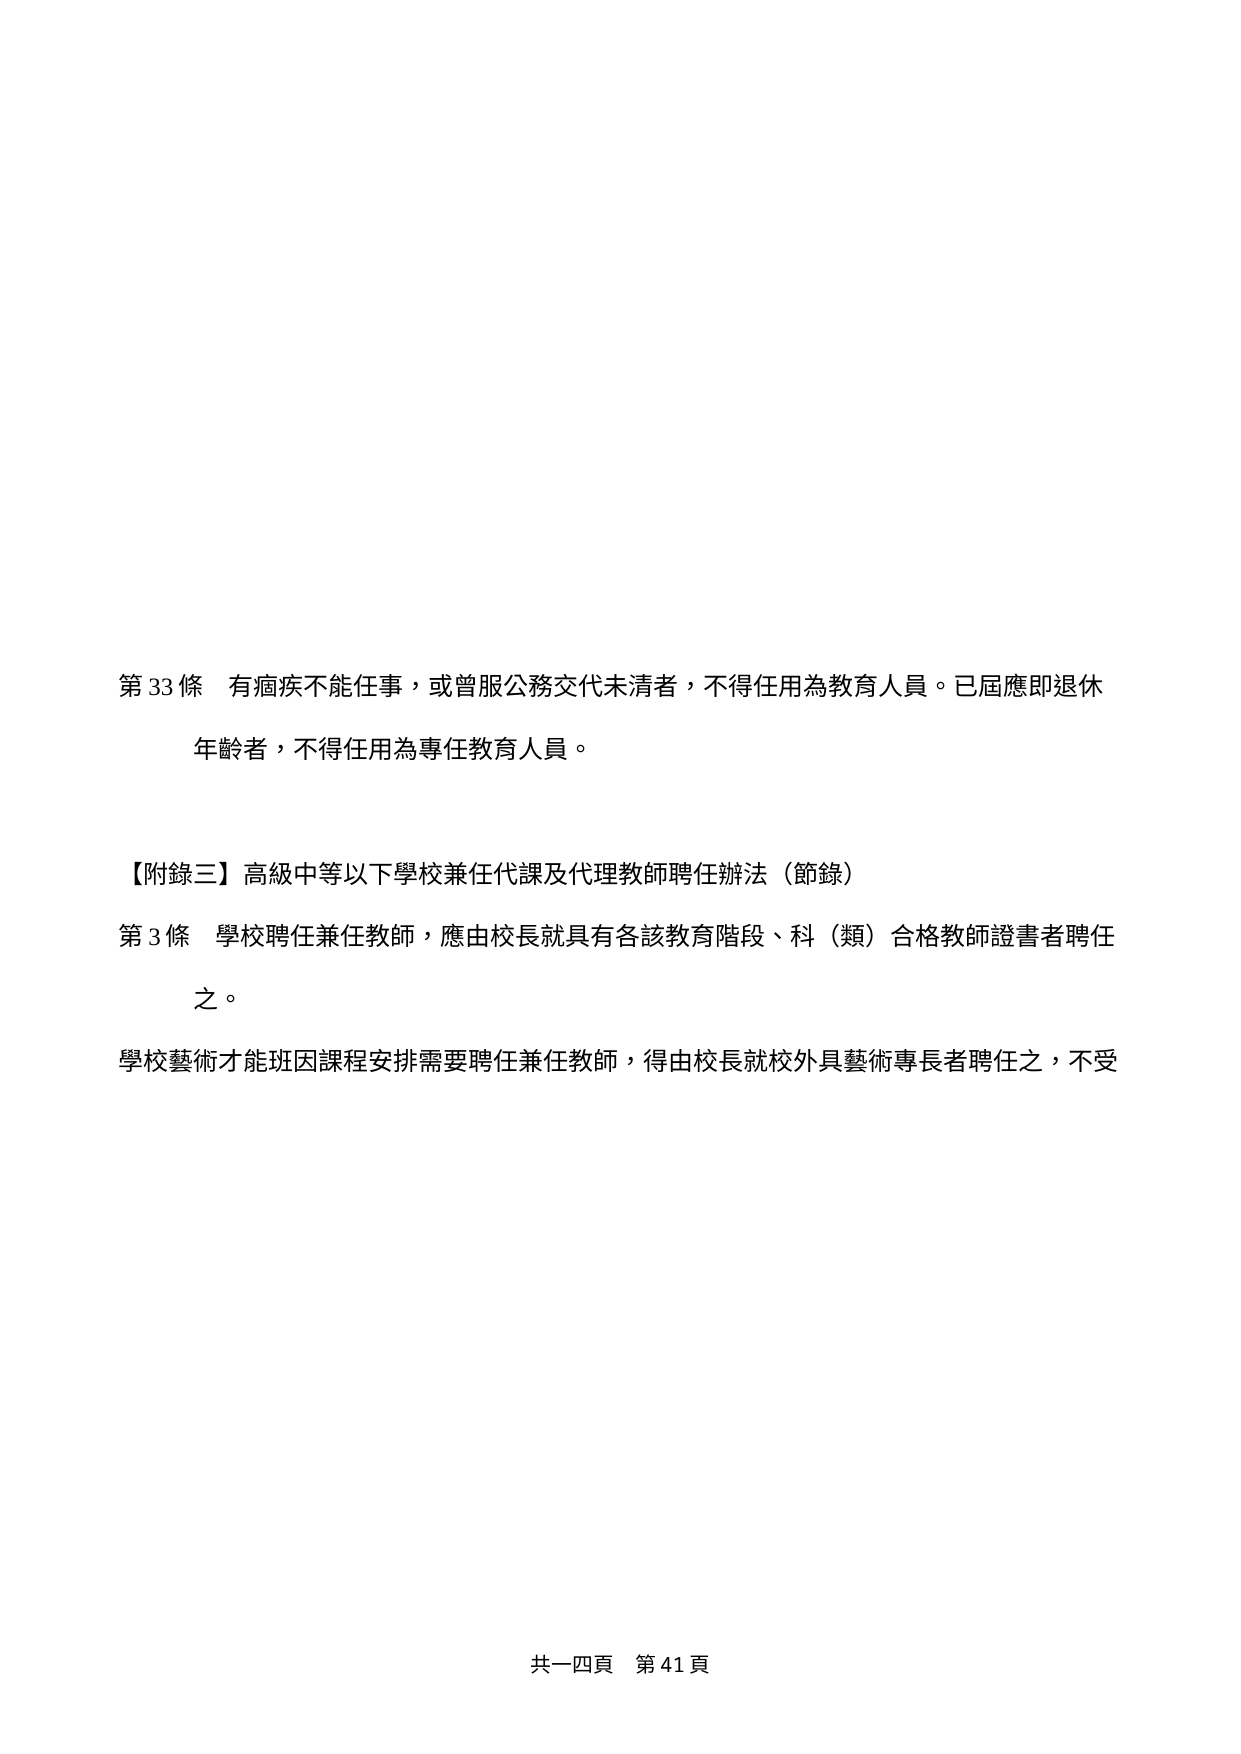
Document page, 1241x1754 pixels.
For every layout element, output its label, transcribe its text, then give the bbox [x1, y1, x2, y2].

text 第33條 有痼疾不能任事，或曾服公務交代未清者，不得任用為教育人員。已屆應即退休年齡者，不得任用為專任教育人員。 [118, 643, 1122, 768]
text 第3條 學校聘任兼任教師，應由校長就具有各該教育階段、科（類）合格教師證書者聘任之。 [118, 893, 1122, 1018]
text 學校藝術才能班因課程安排需要聘任兼任教師，得由校長就校外具藝術專長者聘任之，不受 [118, 1018, 1122, 1081]
text 【附錄三】高級中等以下學校兼任代課及代理教師聘任辦法（節錄） [118, 831, 1122, 893]
